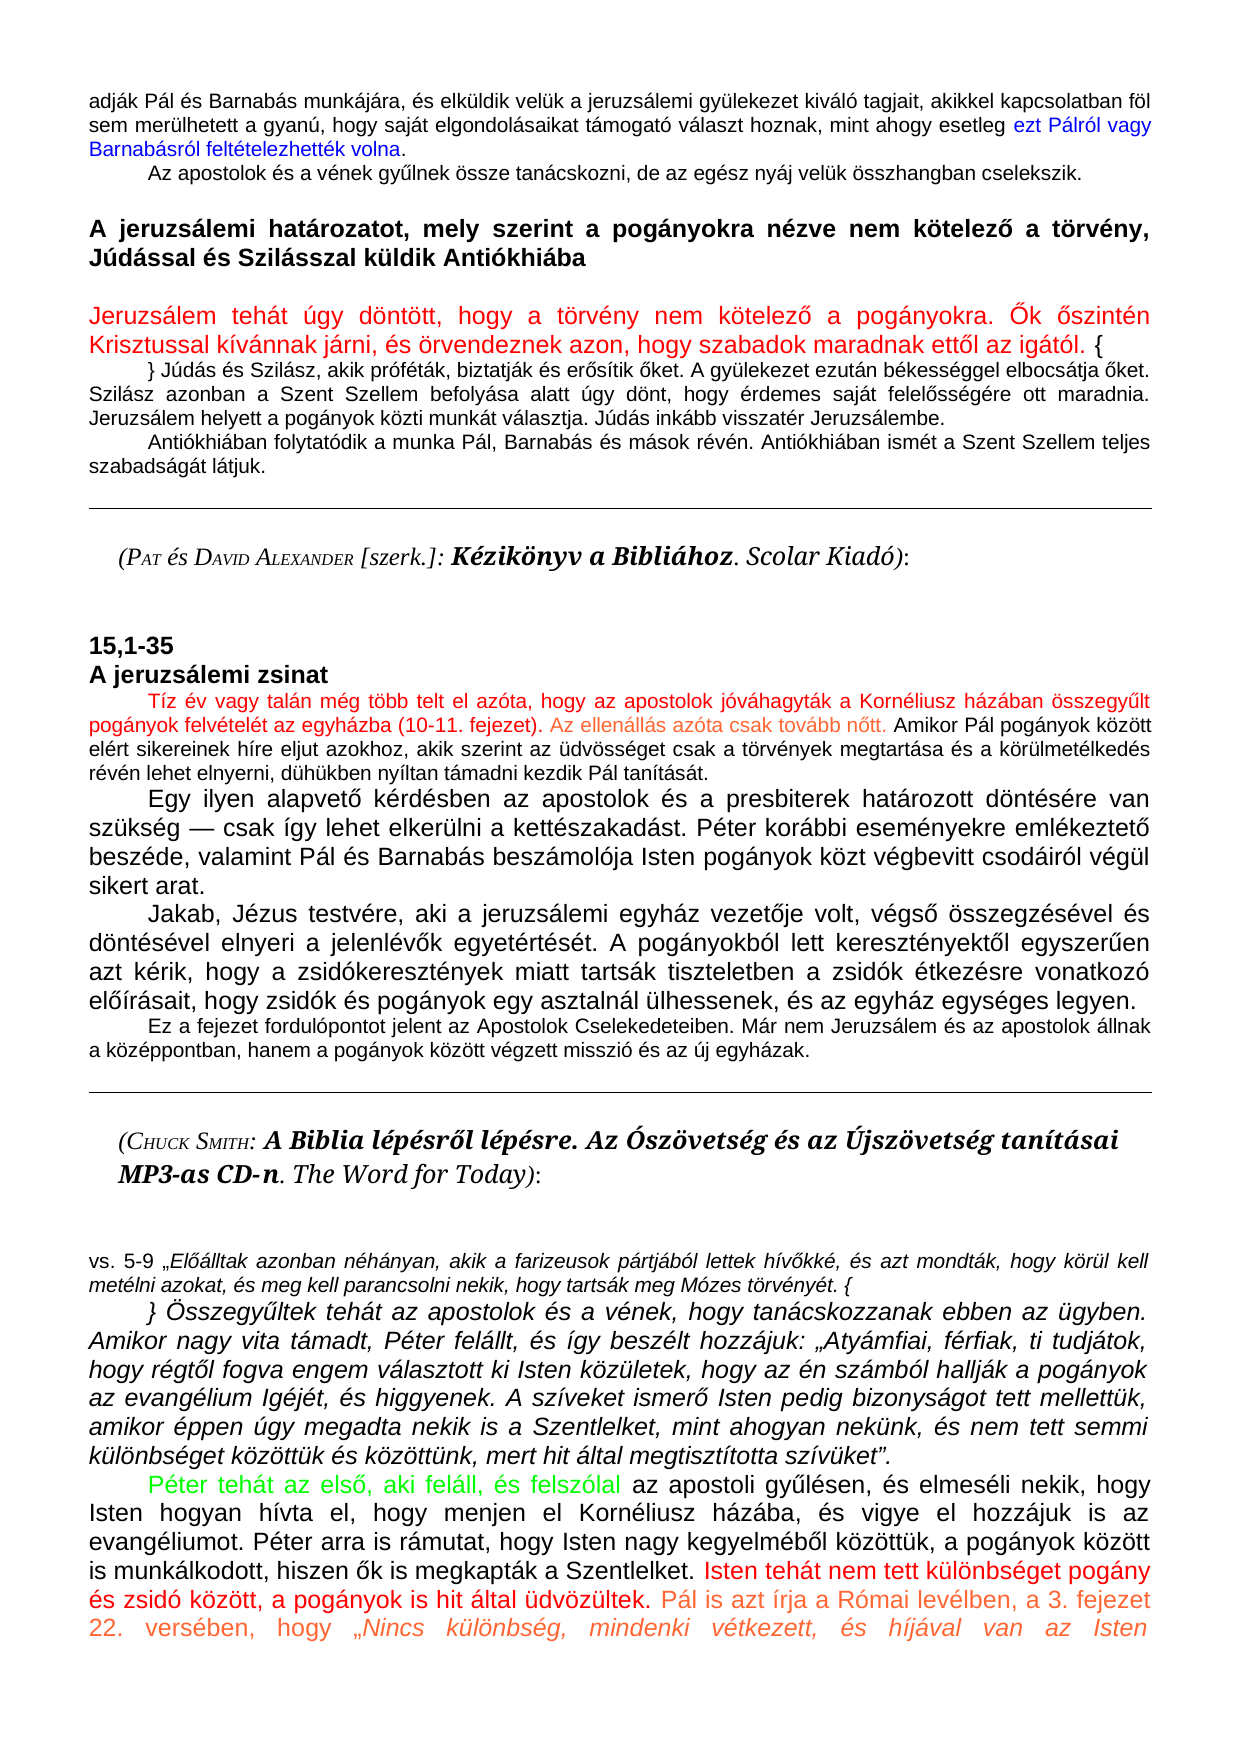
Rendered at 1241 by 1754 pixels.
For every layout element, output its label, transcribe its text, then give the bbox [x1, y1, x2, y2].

text (Pat és David Alexander [szerk.]: Kézikönyv a Bibliához. Scolar Kiadó): [88, 509, 1152, 602]
text Antiókhiában folytatódik a munka Pál, Barnabás és mások révén. Antiókhiában ismét a Szent Szellem teljes szabadságát látjuk. [88, 430, 1152, 478]
text } Összegyűltek tehát az apostolok és a vének, hogy tanácskozzanak ebben az ügyben. Amikor nagy vita támadt, Péter felállt, és így beszélt hozzájuk: „Atyámfiai, férfiak, ti tudjátok, hogy régtől fogva engem választott ki Isten közületek, hogy az én számból hallják a pogányok az evangélium Igéjét, és higgyenek. A szíveket ismerő Isten pedig bizonyságot tett mellettük, amikor éppen úgy megadta nekik is a Szentlelket, mint ahogyan nekünk, és nem tett semmi különbséget közöttük és közöttünk, mert hit által megtisztította szívüket”. [88, 1297, 1152, 1469]
text Jakab, Jézus testvére, aki a jeruzsálemi egyház vezetője volt, végső összegzésével és döntésével elnyeri a jelenlévők egyetértését. A pogányokból lett keresztényektől egyszerűen azt kérik, hogy a zsidókeresztények miatt tartsák tiszteletben a zsidók étkezésre vonatkozó előírásait, hogy zsidók és pogányok egy asztalnál ülhessenek, és az egyház egységes legyen. [88, 899, 1152, 1014]
text Az apostolok és a vének gyűlnek össze tanácskozni, de az egész nyáj velük összhangban cselekszik. [88, 160, 1152, 184]
text adják Pál és Barnabás munkájára, és elküldik velük a jeruzsálemi gyülekezet kiváló tagjait, akikkel kapcsolatban föl sem merülhetett a gyanú, hogy saját elgondolásaikat támogató választ hoznak, mint ahogy esetleg ezt Pálról vagy Barnabásról feltételezhették volna. [88, 88, 1152, 160]
text vs. 5-9 „Előálltak azonban néhányan, akik a farizeusok pártjából lettek hívőkké, és azt mondták, hogy körül kell metélni azokat, és meg kell parancsolni nekik, hogy tartsák meg Mózes törvényét. { [88, 1249, 1152, 1297]
text Ez a fejezet fordulópontot jelent az Apostolok Cselekedeteiben. Már nem Jeruzsálem és az apostolok állnak a középpontban, hanem a pogányok között végzett misszió és az új egyházak. [88, 1014, 1152, 1062]
text Tíz év vagy talán még több telt el azóta, hogy az apostolok jóváhagyták a Kornéliusz házában összegyűlt pogányok felvételét az egyházba (10-11. fejezet). Az ellenállás azóta csak tovább nőtt. Amikor Pál pogányok között elért sikereinek híre eljut azokhoz, akik szerint az üdvösséget csak a törvények megtartása és a körülmetélkedés révén lehet elnyerni, dühükben nyíltan támadni kezdik Pál tanítását. [88, 688, 1152, 784]
text (Chuck Smith: A Biblia lépésről lépésre. Az Ószövetség és az Újszövetség tanításai MP3-as CD‑n. The Word for Today): [88, 1093, 1152, 1220]
text 15,1-35 A jeruzsálemi zsinat [88, 631, 1152, 688]
text A jeruzsálemi határozatot, mely szerint a pogányokra nézve nem kötelező a törvény, Júdással és Szilásszal küldik Antiókhiába [88, 214, 1152, 271]
text } Júdás és Szilász, akik próféták, biztatják és erősítik őket. A gyülekezet ezután békességgel elbocsátja őket. Szilász azonban a Szent Szellem befolyása alatt úgy dönt, hogy érdemes saját felelősségére ott maradnia. Jeruzsálem helyett a pogányok közti munkát választja. Júdás inkább visszatér Jeruzsálembe. [88, 358, 1152, 430]
text Egy ilyen alapvető kérdésben az apostolok és a presbiterek határozott döntésére van szükség — csak így lehet elkerülni a kettészakadást. Péter korábbi eseményekre emlékeztető beszéde, valamint Pál és Barnabás beszámolója Isten pogányok közt végbevitt csodáiról végül sikert arat. [88, 784, 1152, 899]
text Péter tehát az első, aki feláll, és felszólal az apostoli gyűlésen, és elmeséli nekik, hogy Isten hogyan hívta el, hogy menjen el Kornéliusz házába, és vigye el hozzájuk is az evangéliumot. Péter arra is rámutat, hogy Isten nagy kegyelméből közöttük, a pogányok között is munkálkodott, hiszen ők is megkapták a Szentlelket. Isten tehát nem tett különbséget pogány és zsidó között, a pogányok is hit által üdvözültek. Pál is azt írja a Római levélben, a 3. fejezet 22. versében, hogy „Nincs különbség, mindenki vétkezett, és híjával van az Isten [88, 1469, 1152, 1642]
text Jeruzsálem tehát úgy döntött, hogy a törvény nem kötelező a pogányokra. Ők őszintén Krisztussal kívánnak járni, és örvendeznek azon, hogy szabadok maradnak ettől az igától. { [88, 301, 1152, 358]
